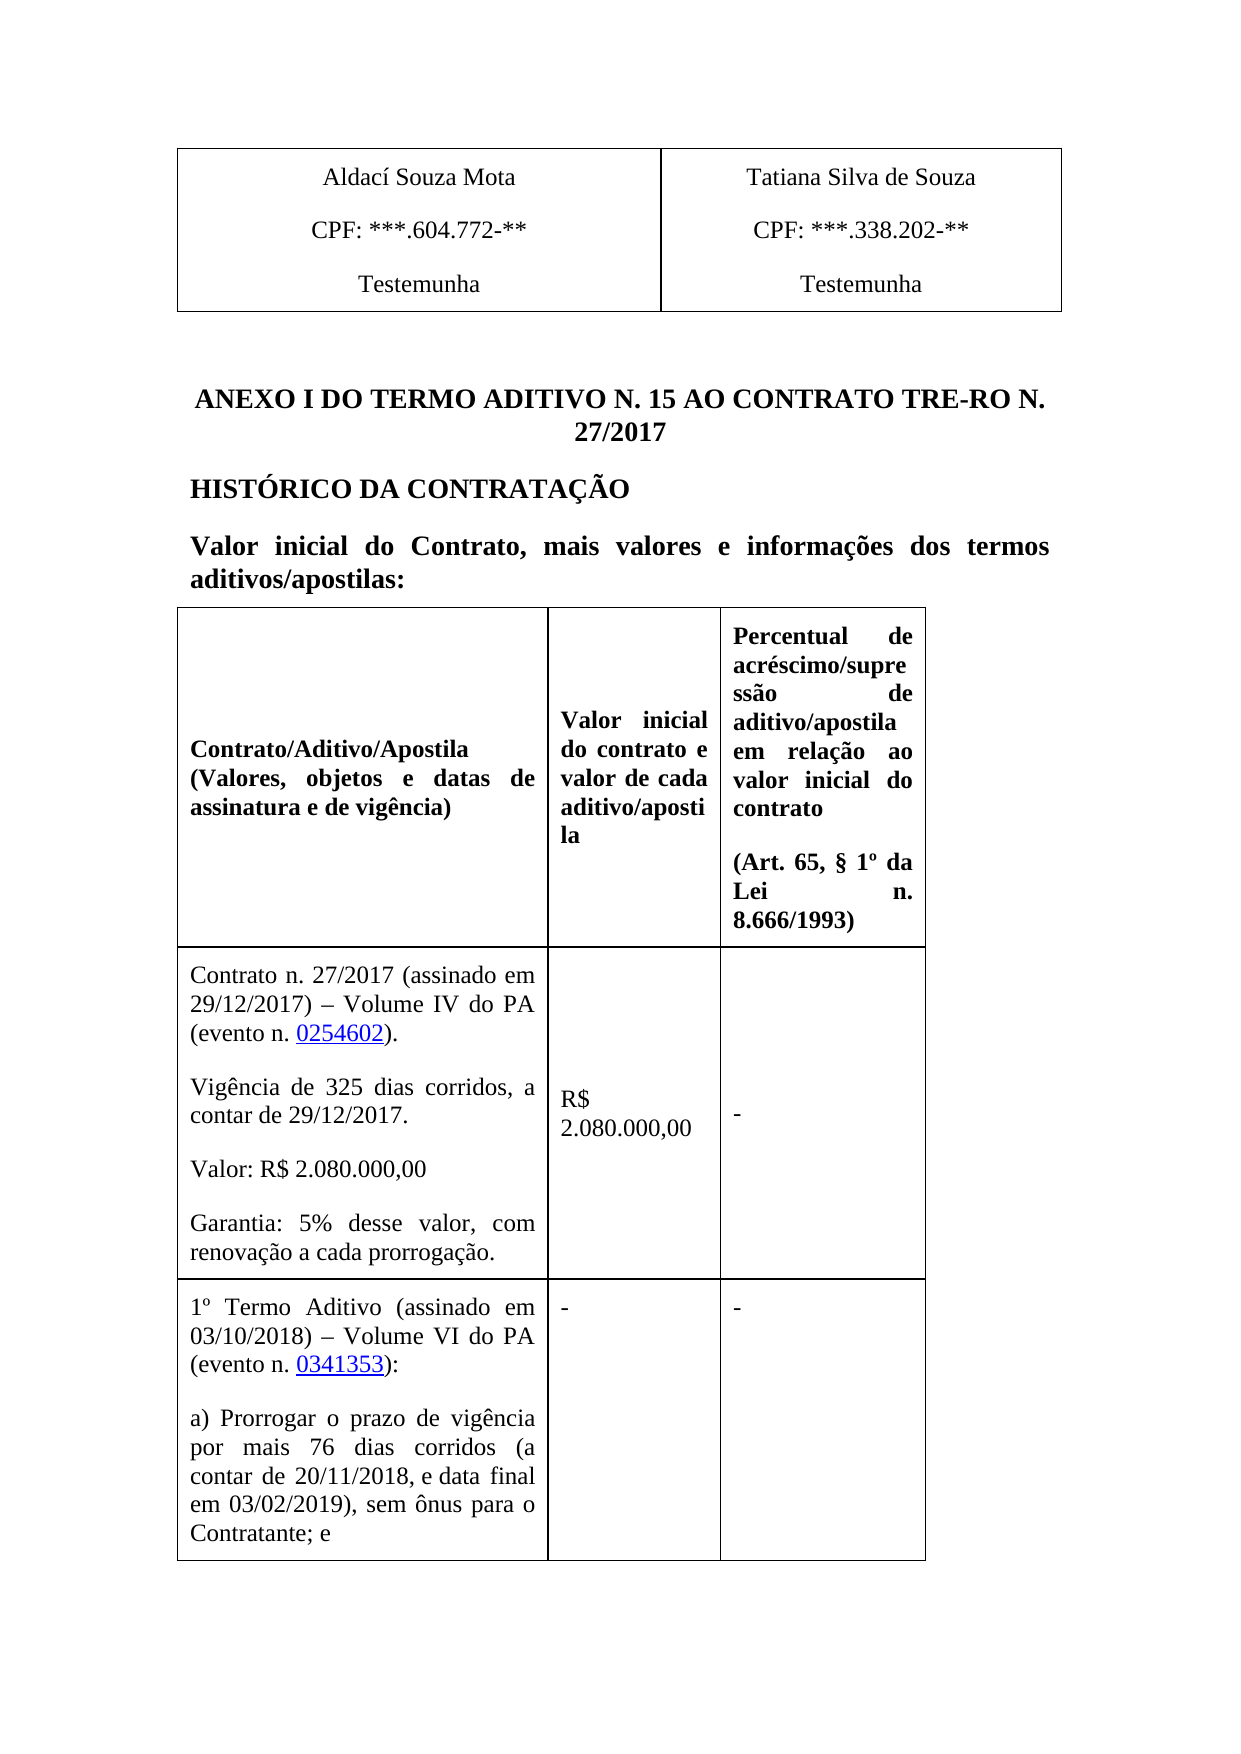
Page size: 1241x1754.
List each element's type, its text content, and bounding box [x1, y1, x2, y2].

table_cell - [549, 1280, 720, 1559]
text HISTÓRICO DA CONTRATAÇÃO [190, 472, 1051, 504]
table_header Valor inicial do contrato e valor de cada aditivo/apostila [549, 608, 720, 946]
table_cell - [721, 948, 925, 1278]
table_cell Aldací Souza Mota CPF: ***.604.772-** Testemunha [178, 149, 660, 311]
table_header Contrato/Aditivo/Apostila (Valores, objetos e datas de assinatura e de vigência) [178, 608, 547, 946]
table_cell Tatiana Silva de Souza CPF: ***.338.202-** Testemunha [662, 149, 1061, 311]
table_header Percentual de acréscimo/supressão de aditivo/apostila em relação ao valor inicial do contrato (Art. 65, § 1º da Lei n. 8.666/1993) [721, 608, 925, 946]
table_cell R$ 2.080.000,00 [549, 948, 720, 1278]
table_cell - [721, 1280, 925, 1559]
table_cell Contrato n. 27/2017 (assinado em 29/12/2017) – Volume IV do PA (evento n. 0254602). Vigência de 325 dias corridos, a contar de 29/12/2017. Valor: R$ 2.080.000,00 Garantia: 5% desse valor, com renovação a cada prorrogação. [178, 948, 547, 1278]
text ANEXO I DO TERMO ADITIVO N. 15 AO CONTRATO TRE-RO N. 27/2017 [190, 382, 1051, 447]
text Valor inicial do Contrato, mais valores e informações dos termos aditivos/apostilas: [190, 529, 1051, 594]
table_cell 1º Termo Aditivo (assinado em 03/10/2018) – Volume VI do PA (evento n. 0341353): a) Prorrogar o prazo de vigência por mais 76 dias corridos (a contar de 20/11/2018, e data final em 03/02/2019), sem ônus para o Contratante; e [178, 1280, 547, 1559]
